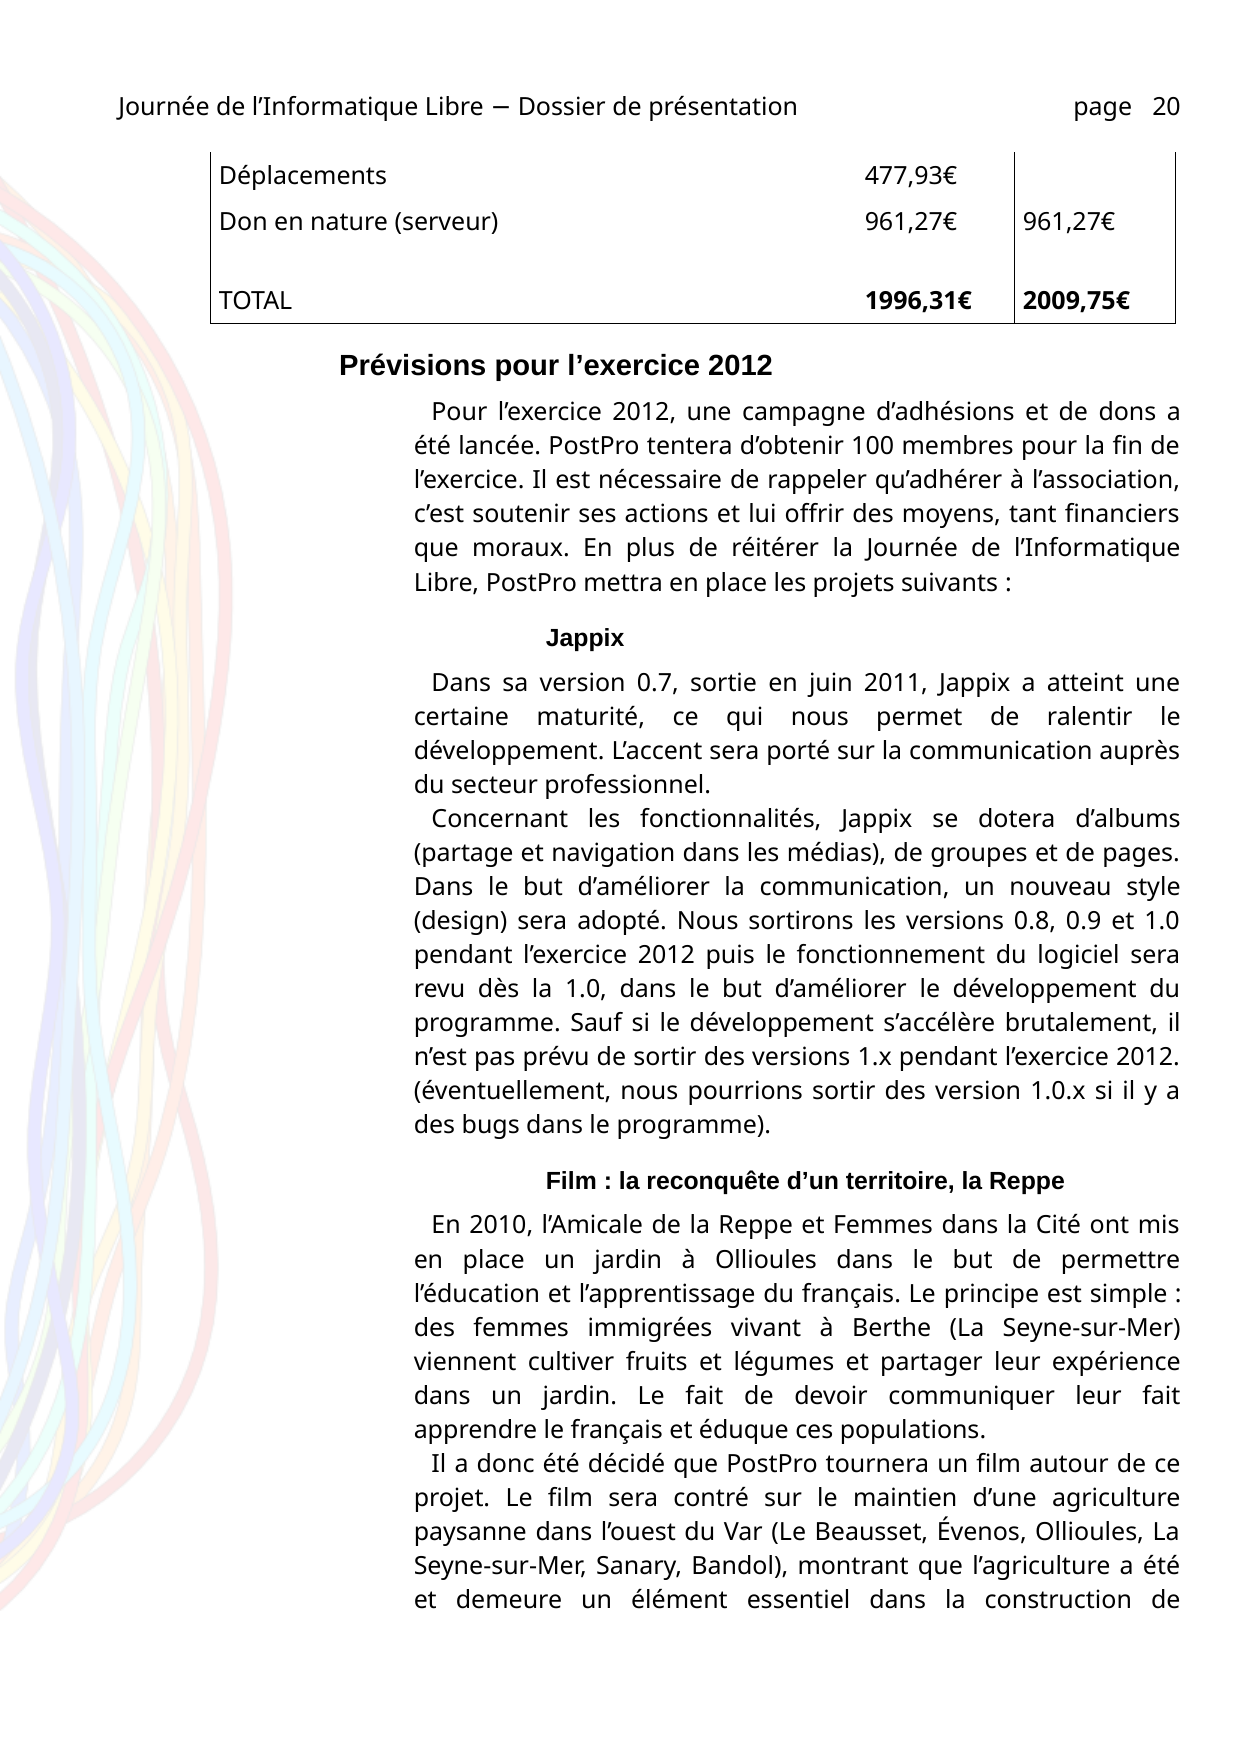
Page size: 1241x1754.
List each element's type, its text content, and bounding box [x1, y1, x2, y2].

table_cell Déplacements [211, 152, 856, 198]
table_cell [1015, 152, 1175, 198]
text Dans sa version 0.7, sortie en juin 2011, Jappix a atteint une certaine maturité, ce qui nous permet de ralentir le développement. L’accent sera porté sur la communication auprès du secteur professionnel. [413, 664, 1181, 801]
picture [0, 88, 1241, 1636]
table_cell 2009,75€ [1015, 243, 1175, 323]
text Concernant les fonctionnalités, Jappix se dotera d’albums (partage et navigation dans les médias), de groupes et de pages. Dans le but d’améliorer la communication, un nouveau style (design) sera adopté. Nous sortirons les versions 0.8, 0.9 et 1.0 pendant l’exercice 2012 puis le fonctionnement du logiciel sera revu dès la 1.0, dans le but d’améliorer le développement du programme. Sauf si le développement s’accélère brutalement, il n’est pas prévu de sortir des versions 1.x pendant l’exercice 2012. (éventuellement, nous pourrions sortir des version 1.0.x si il y a des bugs dans le programme). [413, 801, 1181, 1141]
subtitle Jappix [546, 623, 1240, 652]
text En 2010, l’Amicale de la Reppe et Femmes dans la Cité ont mis en place un jardin à Ollioules dans le but de permettre l’éducation et l’apprentissage du français. Le principe est simple : des femmes immigrées vivant à Berthe (La Seyne-sur-Mer) viennent cultiver fruits et légumes et partager leur expérience dans un jardin. Le fait de devoir communiquer leur fait apprendre le français et éduque ces populations. [413, 1207, 1181, 1446]
text Il a donc été décidé que PostPro tournera un film autour de ce projet. Le film sera contré sur le maintien d’une agriculture paysanne dans l’ouest du Var (Le Beausset, Évenos, Ollioules, La Seyne-sur-Mer, Sanary, Bandol), montrant que l’agriculture a été et demeure un élément essentiel dans la construction de [413, 1446, 1181, 1616]
table_cell 961,27€ [1015, 198, 1175, 243]
subtitle Prévisions pour l’exercice 2012 [339, 348, 1240, 381]
subtitle Film : la reconquête d’un territoire, la Reppe [546, 1166, 1240, 1195]
text Pour l’exercice 2012, une campagne d’adhésions et de dons a été lancée. PostPro tentera d’obtenir 100 membres pour la fin de l’exercice. Il est nécessaire de rappeler qu’adhérer à l’association, c’est soutenir ses actions et lui offrir des moyens, tant financiers que moraux. En plus de réitérer la Journée de l’Informatique Libre, PostPro mettra en place les projets suivants : [413, 394, 1181, 598]
table_cell 961,27€ [856, 198, 1014, 243]
table_cell TOTAL [211, 243, 856, 323]
table_cell Don en nature (serveur) [211, 198, 856, 243]
table_cell 477,93€ [856, 152, 1014, 198]
table_cell 1996,31€ [856, 243, 1014, 323]
